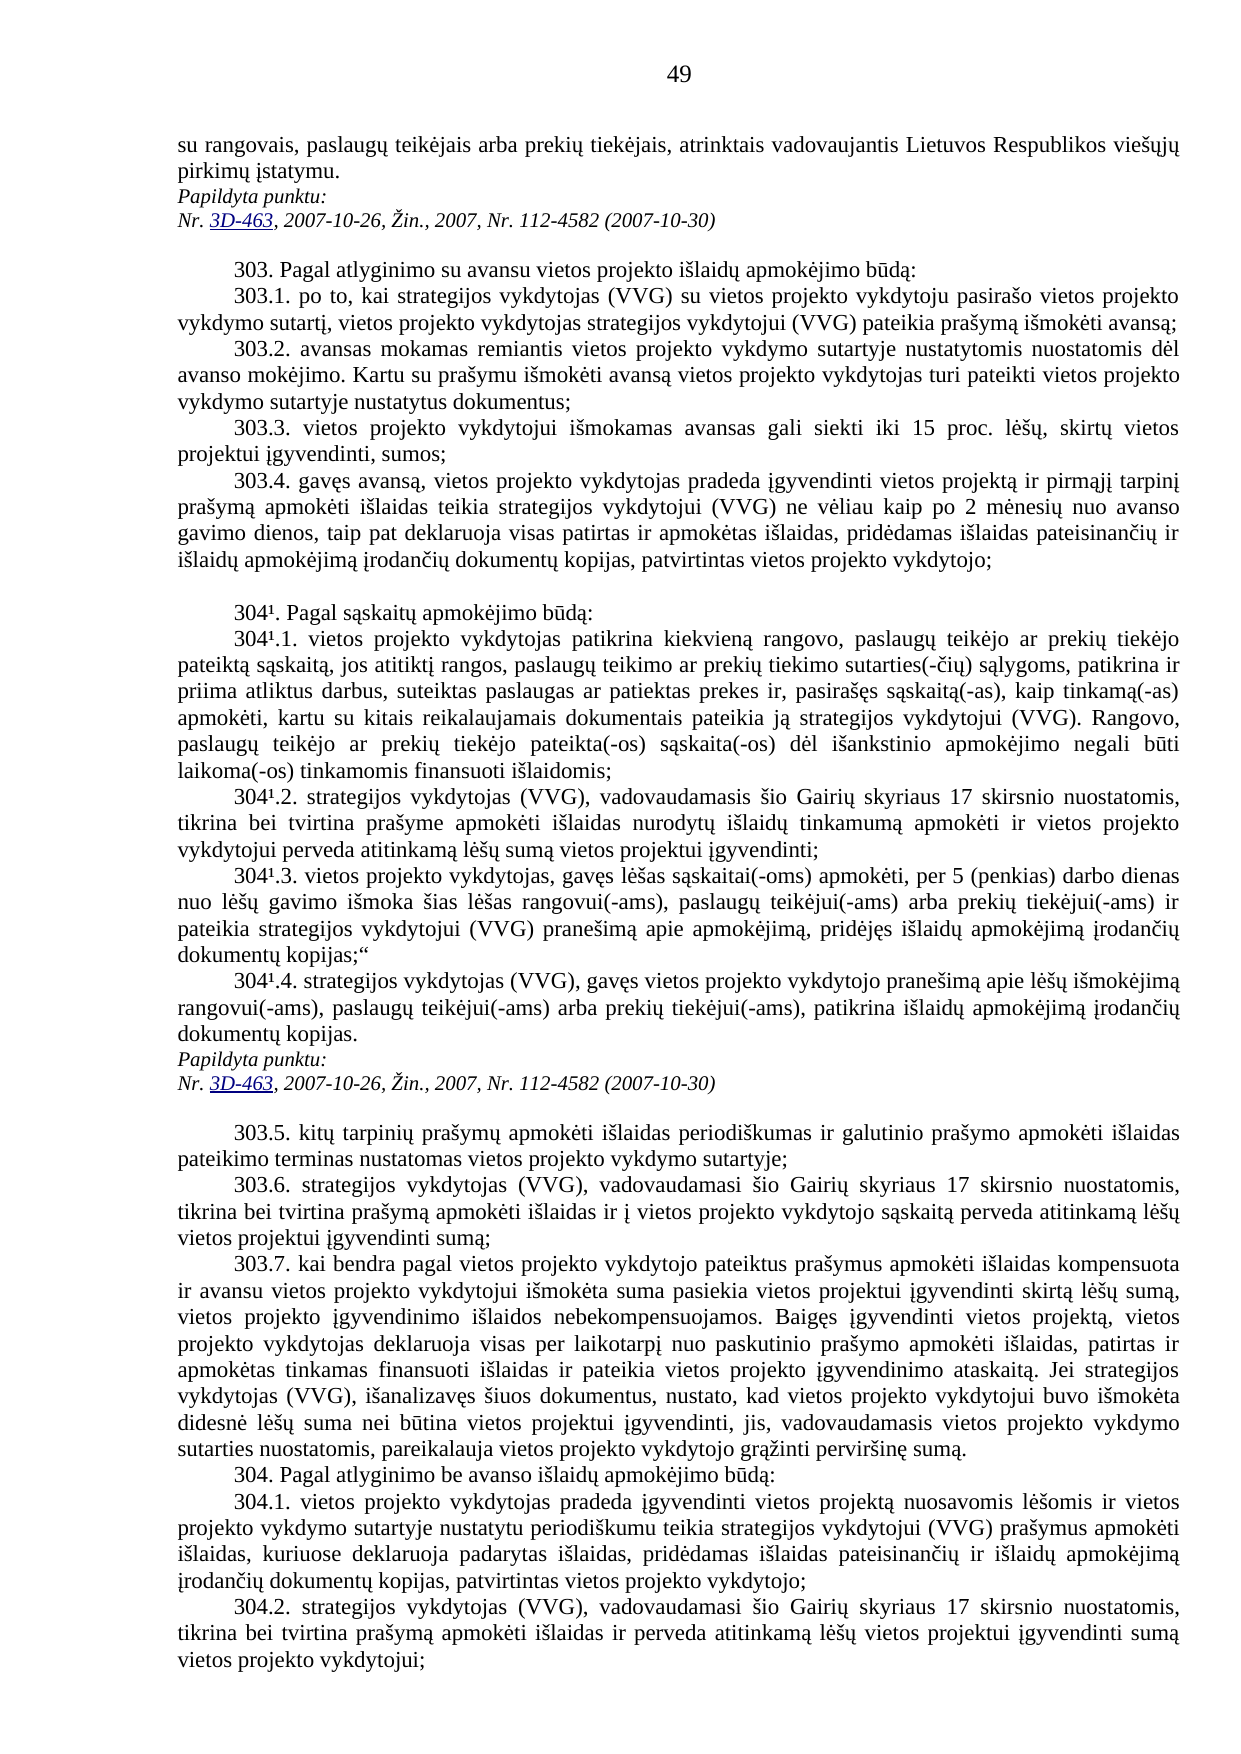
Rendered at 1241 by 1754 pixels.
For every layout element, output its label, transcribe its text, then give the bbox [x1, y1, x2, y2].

text 304. Pagal atlyginimo be avanso išlaidų apmokėjimo būdą: [177, 1461, 1181, 1488]
text 304¹.3. vietos projekto vykdytojas, gavęs lėšas sąskaitai(-oms) apmokėti, per 5 (penkias) darbo dienas nuo lėšų gavimo išmoka šias lėšas rangovui(-ams), paslaugų teikėjui(-ams) arba prekių tiekėjui(-ams) ir pateikia strategijos vykdytojui (VVG) pranešimą apie apmokėjimą, pridėjęs išlaidų apmokėjimą įrodančių dokumentų kopijas;“ [177, 862, 1181, 967]
text 303.5. kitų tarpinių prašymų apmokėti išlaidas periodiškumas ir galutinio prašymo apmokėti išlaidas pateikimo terminas nustatomas vietos projekto vykdymo sutartyje; [177, 1119, 1181, 1171]
text 304¹.4. strategijos vykdytojas (VVG), gavęs vietos projekto vykdytojo pranešimą apie lėšų išmokėjimą rangovui(-ams), paslaugų teikėjui(-ams) arba prekių tiekėjui(-ams), patikrina išlaidų apmokėjimą įrodančių dokumentų kopijas. [177, 967, 1181, 1047]
text 304.2. strategijos vykdytojas (VVG), vadovaudamasi šio Gairių skyriaus 17 skirsnio nuostatomis, tikrina bei tvirtina prašymą apmokėti išlaidas ir perveda atitinkamą lėšų vietos projektui įgyvendinti sumą vietos projekto vykdytojui; [177, 1593, 1181, 1672]
text 304¹. Pagal sąskaitų apmokėjimo būdą: [177, 598, 1181, 625]
text 303.4. gavęs avansą, vietos projekto vykdytojas pradeda įgyvendinti vietos projektą ir pirmąjį tarpinį prašymą apmokėti išlaidas teikia strategijos vykdytojui (VVG) ne vėliau kaip po 2 mėnesių nuo avanso gavimo dienos, taip pat deklaruoja visas patirtas ir apmokėtas išlaidas, pridėdamas išlaidas pateisinančių ir išlaidų apmokėjimą įrodančių dokumentų kopijas, patvirtintas vietos projekto vykdytojo; [177, 467, 1181, 572]
text Papildyta punktu: [177, 1047, 1181, 1071]
text Papildyta punktu: [177, 184, 1181, 208]
text Nr. 3D-463, 2007-10-26, Žin., 2007, Nr. 112-4582 (2007-10-30) [177, 208, 1181, 232]
text 304¹.1. vietos projekto vykdytojas patikrina kiekvieną rangovo, paslaugų teikėjo ar prekių tiekėjo pateiktą sąskaitą, jos atitiktį rangos, paslaugų teikimo ar prekių tiekimo sutarties(-čių) sąlygoms, patikrina ir priima atliktus darbus, suteiktas paslaugas ar patiektas prekes ir, pasirašęs sąskaitą(-as), kaip tinkamą(-as) apmokėti, kartu su kitais reikalaujamais dokumentais pateikia ją strategijos vykdytojui (VVG). Rangovo, paslaugų teikėjo ar prekių tiekėjo pateikta(-os) sąskaita(-os) dėl išankstinio apmokėjimo negali būti laikoma(-os) tinkamomis finansuoti išlaidomis; [177, 625, 1181, 783]
text 304¹.2. strategijos vykdytojas (VVG), vadovaudamasis šio Gairių skyriaus 17 skirsnio nuostatomis, tikrina bei tvirtina prašyme apmokėti išlaidas nurodytų išlaidų tinkamumą apmokėti ir vietos projekto vykdytojui perveda atitinkamą lėšų sumą vietos projektui įgyvendinti; [177, 783, 1181, 862]
text 304.1. vietos projekto vykdytojas pradeda įgyvendinti vietos projektą nuosavomis lėšomis ir vietos projekto vykdymo sutartyje nustatytu periodiškumu teikia strategijos vykdytojui (VVG) prašymus apmokėti išlaidas, kuriuose deklaruoja padarytas išlaidas, pridėdamas išlaidas pateisinančių ir išlaidų apmokėjimą įrodančių dokumentų kopijas, patvirtintas vietos projekto vykdytojo; [177, 1488, 1181, 1593]
text 303.2. avansas mokamas remiantis vietos projekto vykdymo sutartyje nustatytomis nuostatomis dėl avanso mokėjimo. Kartu su prašymu išmokėti avansą vietos projekto vykdytojas turi pateikti vietos projekto vykdymo sutartyje nustatytus dokumentus; [177, 335, 1181, 414]
text Nr. 3D-463, 2007-10-26, Žin., 2007, Nr. 112-4582 (2007-10-30) [177, 1071, 1181, 1095]
text su rangovais, paslaugų teikėjais arba prekių tiekėjais, atrinktais vadovaujantis Lietuvos Respublikos viešųjų pirkimų įstatymu. [177, 131, 1181, 184]
text 303.7. kai bendra pagal vietos projekto vykdytojo pateiktus prašymus apmokėti išlaidas kompensuota ir avansu vietos projekto vykdytojui išmokėta suma pasiekia vietos projektui įgyvendinti skirtą lėšų sumą, vietos projekto įgyvendinimo išlaidos nebekompensuojamos. Baigęs įgyvendinti vietos projektą, vietos projekto vykdytojas deklaruoja visas per laikotarpį nuo paskutinio prašymo apmokėti išlaidas, patirtas ir apmokėtas tinkamas finansuoti išlaidas ir pateikia vietos projekto įgyvendinimo ataskaitą. Jei strategijos vykdytojas (VVG), išanalizavęs šiuos dokumentus, nustato, kad vietos projekto vykdytojui buvo išmokėta didesnė lėšų suma nei būtina vietos projektui įgyvendinti, jis, vadovaudamasis vietos projekto vykdymo sutarties nuostatomis, pareikalauja vietos projekto vykdytojo grąžinti perviršinę sumą. [177, 1251, 1181, 1461]
text 303.6. strategijos vykdytojas (VVG), vadovaudamasi šio Gairių skyriaus 17 skirsnio nuostatomis, tikrina bei tvirtina prašymą apmokėti išlaidas ir į vietos projekto vykdytojo sąskaitą perveda atitinkamą lėšų vietos projektui įgyvendinti sumą; [177, 1171, 1181, 1251]
text 303.1. po to, kai strategijos vykdytojas (VVG) su vietos projekto vykdytoju pasirašo vietos projekto vykdymo sutartį, vietos projekto vykdytojas strategijos vykdytojui (VVG) pateikia prašymą išmokėti avansą; [177, 282, 1181, 335]
text 303.3. vietos projekto vykdytojui išmokamas avansas gali siekti iki 15 proc. lėšų, skirtų vietos projektui įgyvendinti, sumos; [177, 414, 1181, 467]
text 303. Pagal atlyginimo su avansu vietos projekto išlaidų apmokėjimo būdą: [177, 256, 1181, 282]
